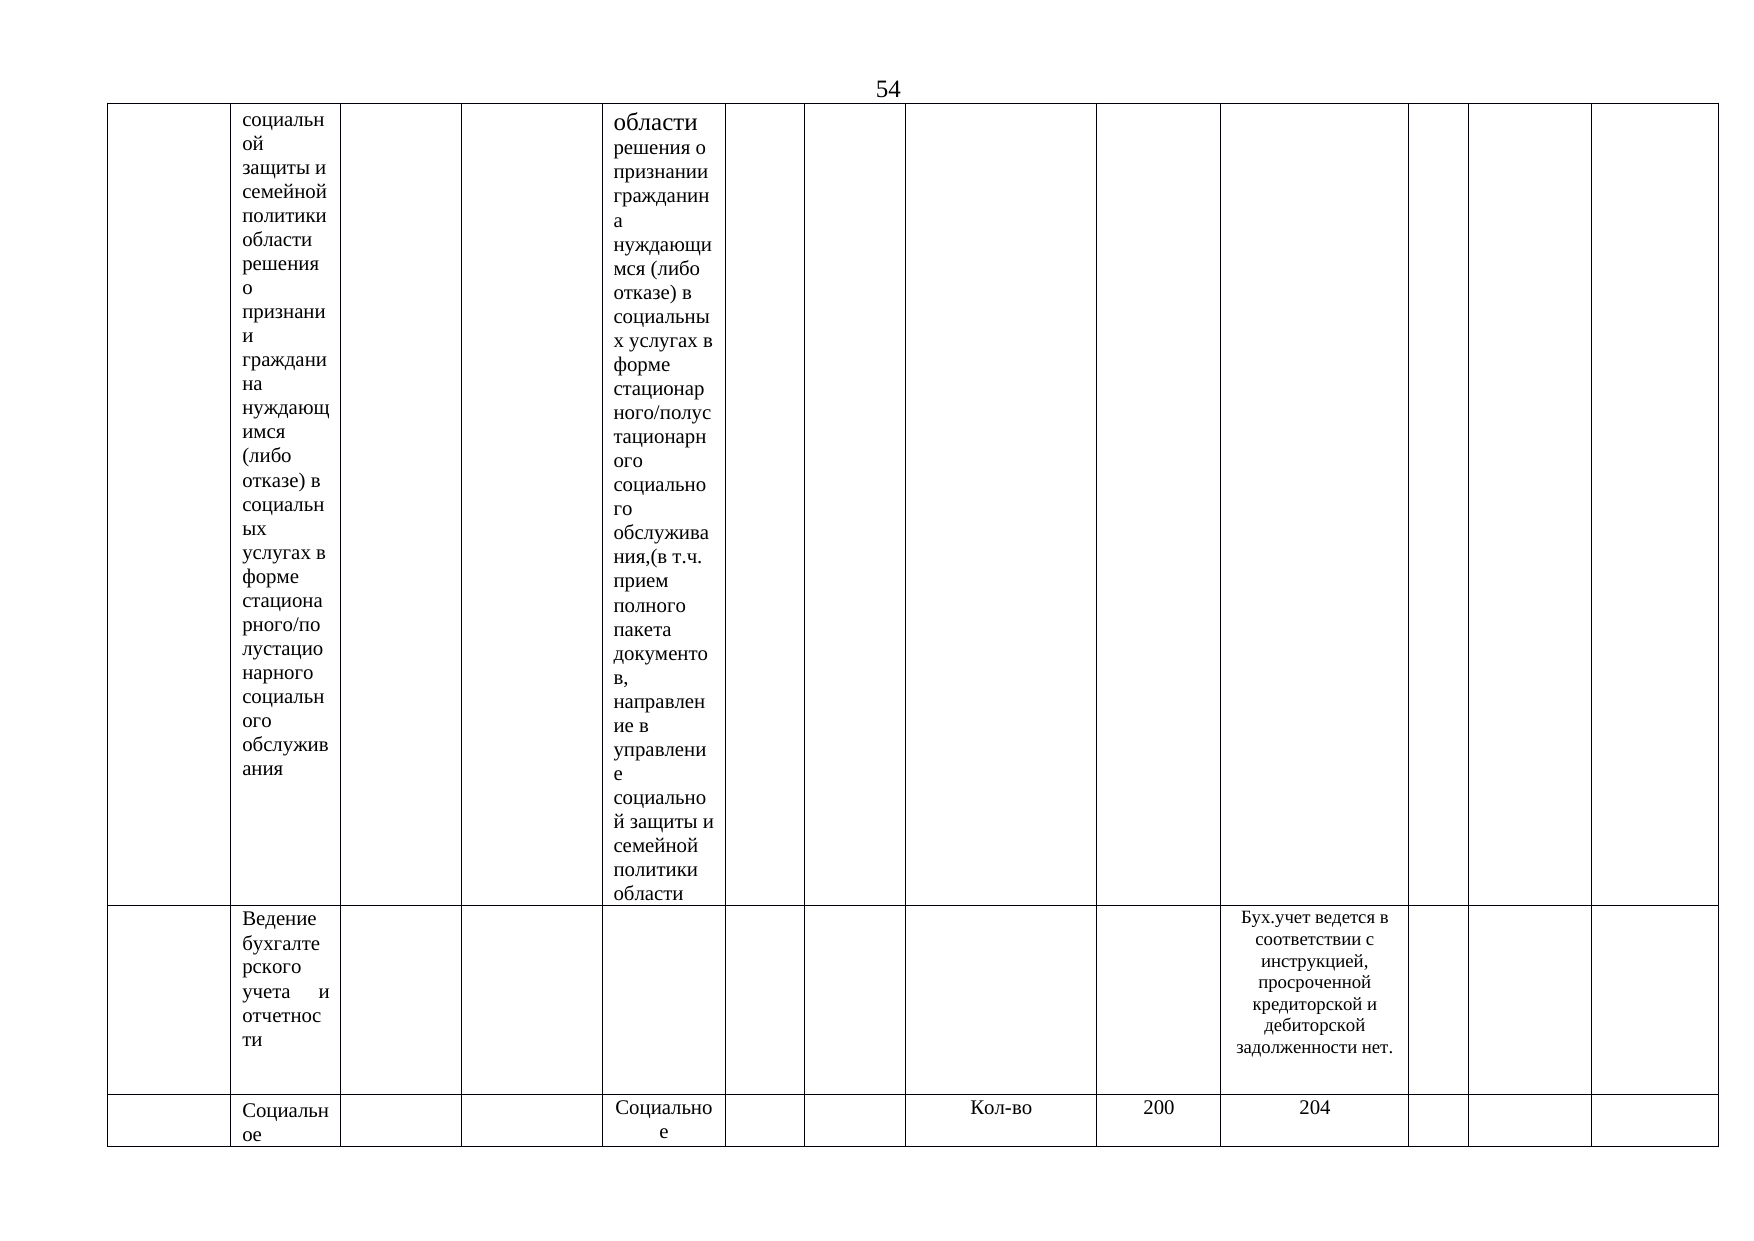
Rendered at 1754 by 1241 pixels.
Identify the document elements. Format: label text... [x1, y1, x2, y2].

table_cell [805, 104, 905, 905]
table_cell [1469, 1095, 1591, 1146]
table_cell Социальное [603, 1095, 725, 1146]
table_cell [108, 104, 230, 905]
table_cell [726, 906, 804, 1094]
table_cell [341, 104, 461, 905]
table_cell [1592, 1095, 1718, 1146]
table_cell социальной защиты и семейной политики области решения о признании гражданина нуждающимся (либо отказе) в социальных услугах в форме стационарного/полустационарного социального обслуживания [231, 104, 340, 905]
table_cell [805, 1095, 905, 1146]
table_cell [805, 906, 905, 1094]
table_cell [1097, 104, 1220, 905]
table_cell Ведение бухгалтерского учета и отчетности [231, 906, 340, 1094]
table_cell [726, 104, 804, 905]
table_cell [1409, 906, 1468, 1094]
table_cell Бух.учет ведется в соответствии с инструкцией, просроченной кредиторской и дебиторской задолженности нет. [1221, 906, 1408, 1094]
table_cell [341, 1095, 461, 1146]
table_cell области решения о признании гражданина нуждающимся (либо отказе) в социальных услугах в форме стационарного/полустационарного социального обслуживания,(в т.ч. прием полного пакета документов, направление в управление социальной защиты и семейной политики области [603, 104, 725, 905]
table_cell [1409, 1095, 1468, 1146]
table_cell [1592, 906, 1718, 1094]
table_cell [1469, 906, 1591, 1094]
table_cell [1409, 104, 1468, 905]
table_cell [1469, 104, 1591, 905]
table_cell Кол-во [906, 1095, 1096, 1146]
table_cell [1592, 104, 1718, 905]
table_cell [108, 906, 230, 1094]
table_cell [108, 1095, 230, 1146]
table_cell [726, 1095, 804, 1146]
table_cell Социальное [231, 1095, 340, 1146]
table_cell [341, 906, 461, 1094]
table_cell [1097, 906, 1220, 1094]
table_cell [603, 906, 725, 1094]
table_cell 204 [1221, 1095, 1408, 1146]
table_cell [906, 906, 1096, 1094]
table_cell [906, 104, 1096, 905]
table_cell 200 [1097, 1095, 1220, 1146]
table_cell [462, 104, 602, 905]
table_cell [462, 1095, 602, 1146]
table_cell [1221, 104, 1408, 905]
table_cell [462, 906, 602, 1094]
